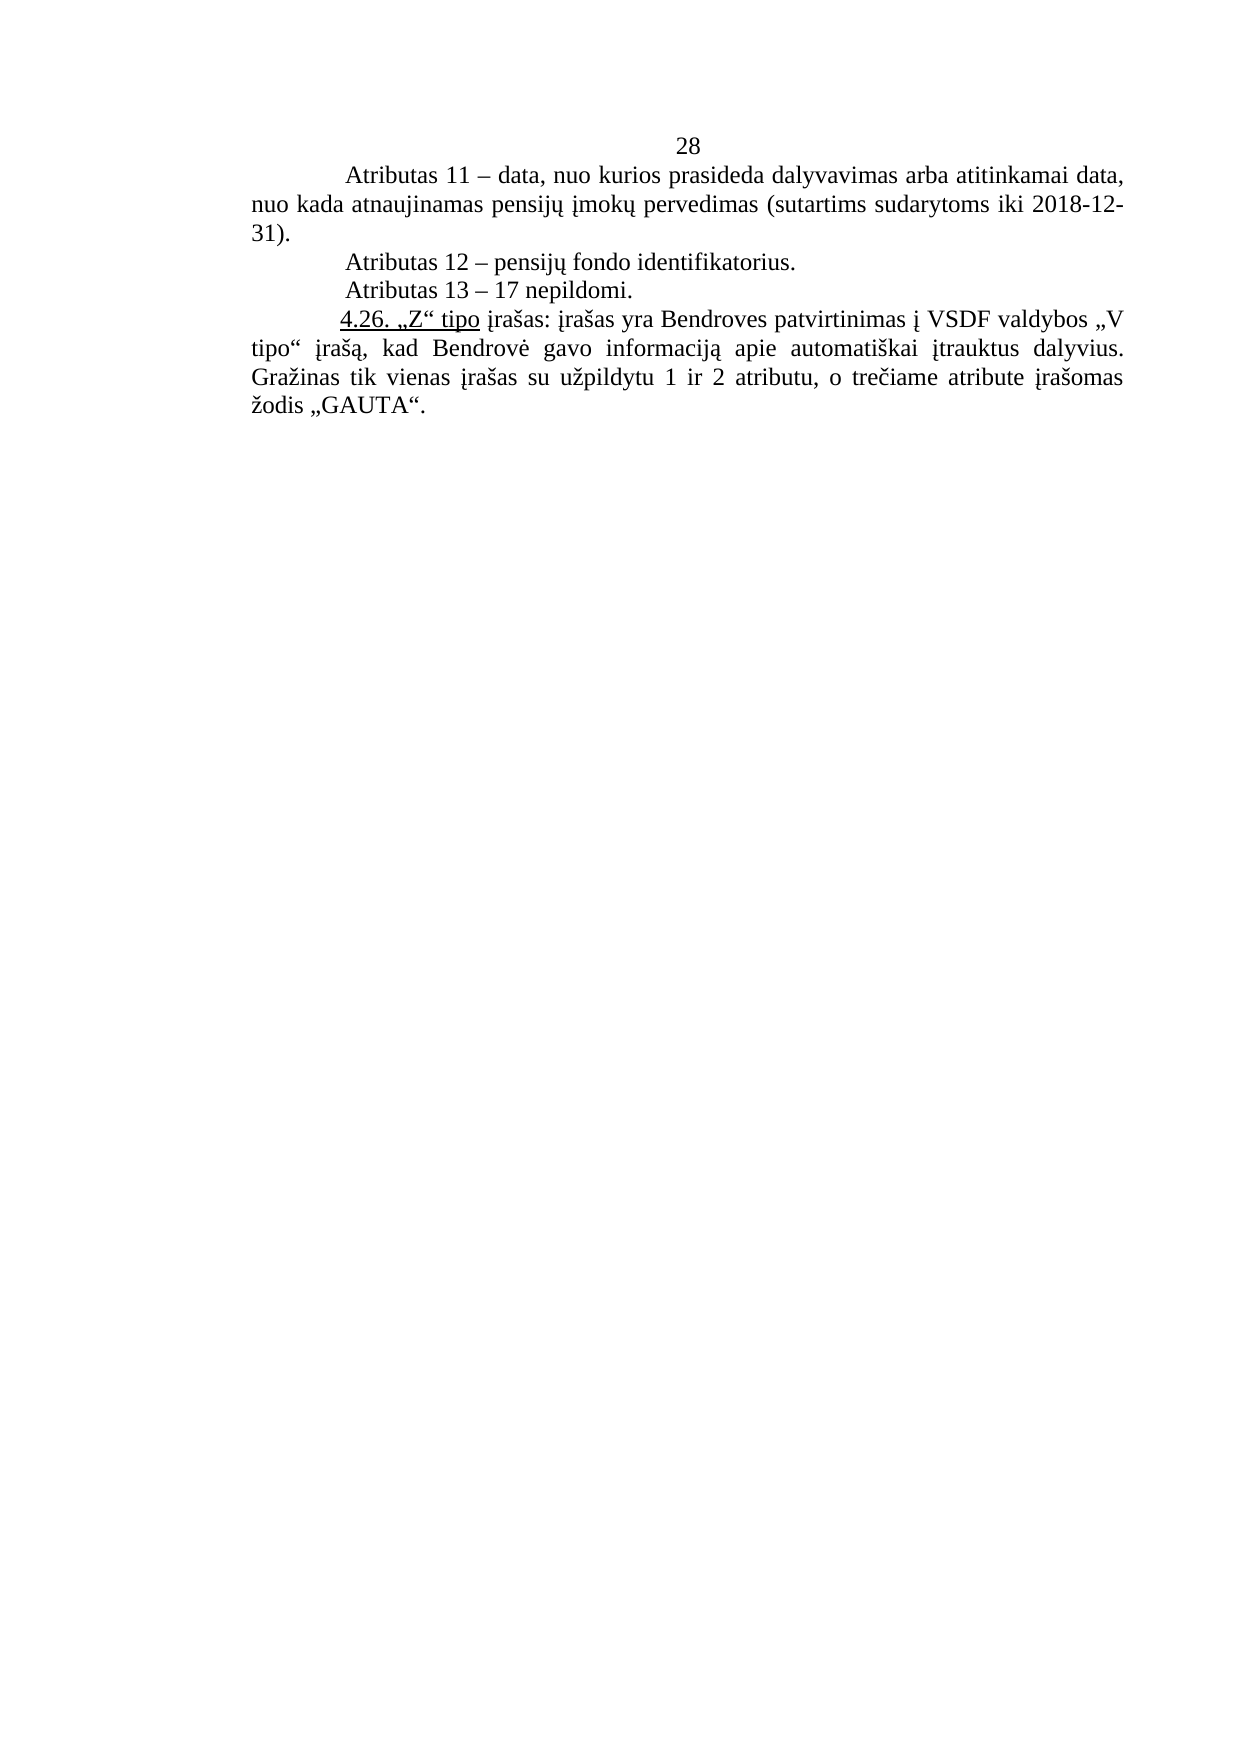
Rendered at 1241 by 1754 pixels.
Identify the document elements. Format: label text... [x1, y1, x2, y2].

text 4.26. „Z“ tipo įrašas: įrašas yra Bendroves patvirtinimas į VSDF valdybos „V tipo“ įrašą, kad Bendrovė gavo informaciją apie automatiškai įtrauktus dalyvius. Gražinas tik vienas įrašas su užpildytu 1 ir 2 atributu, o trečiame atribute įrašomas žodis „GAUTA“. [251, 304, 1125, 419]
text Atributas 11 – data, nuo kurios prasideda dalyvavimas arba atitinkamai data, nuo kada atnaujinamas pensijų įmokų pervedimas (sutartims sudarytoms iki 2018-12-31). [251, 161, 1125, 247]
text Atributas 12 – pensijų fondo identifikatorius. [251, 247, 1125, 276]
text Atributas 13 – 17 nepildomi. [251, 276, 1125, 304]
